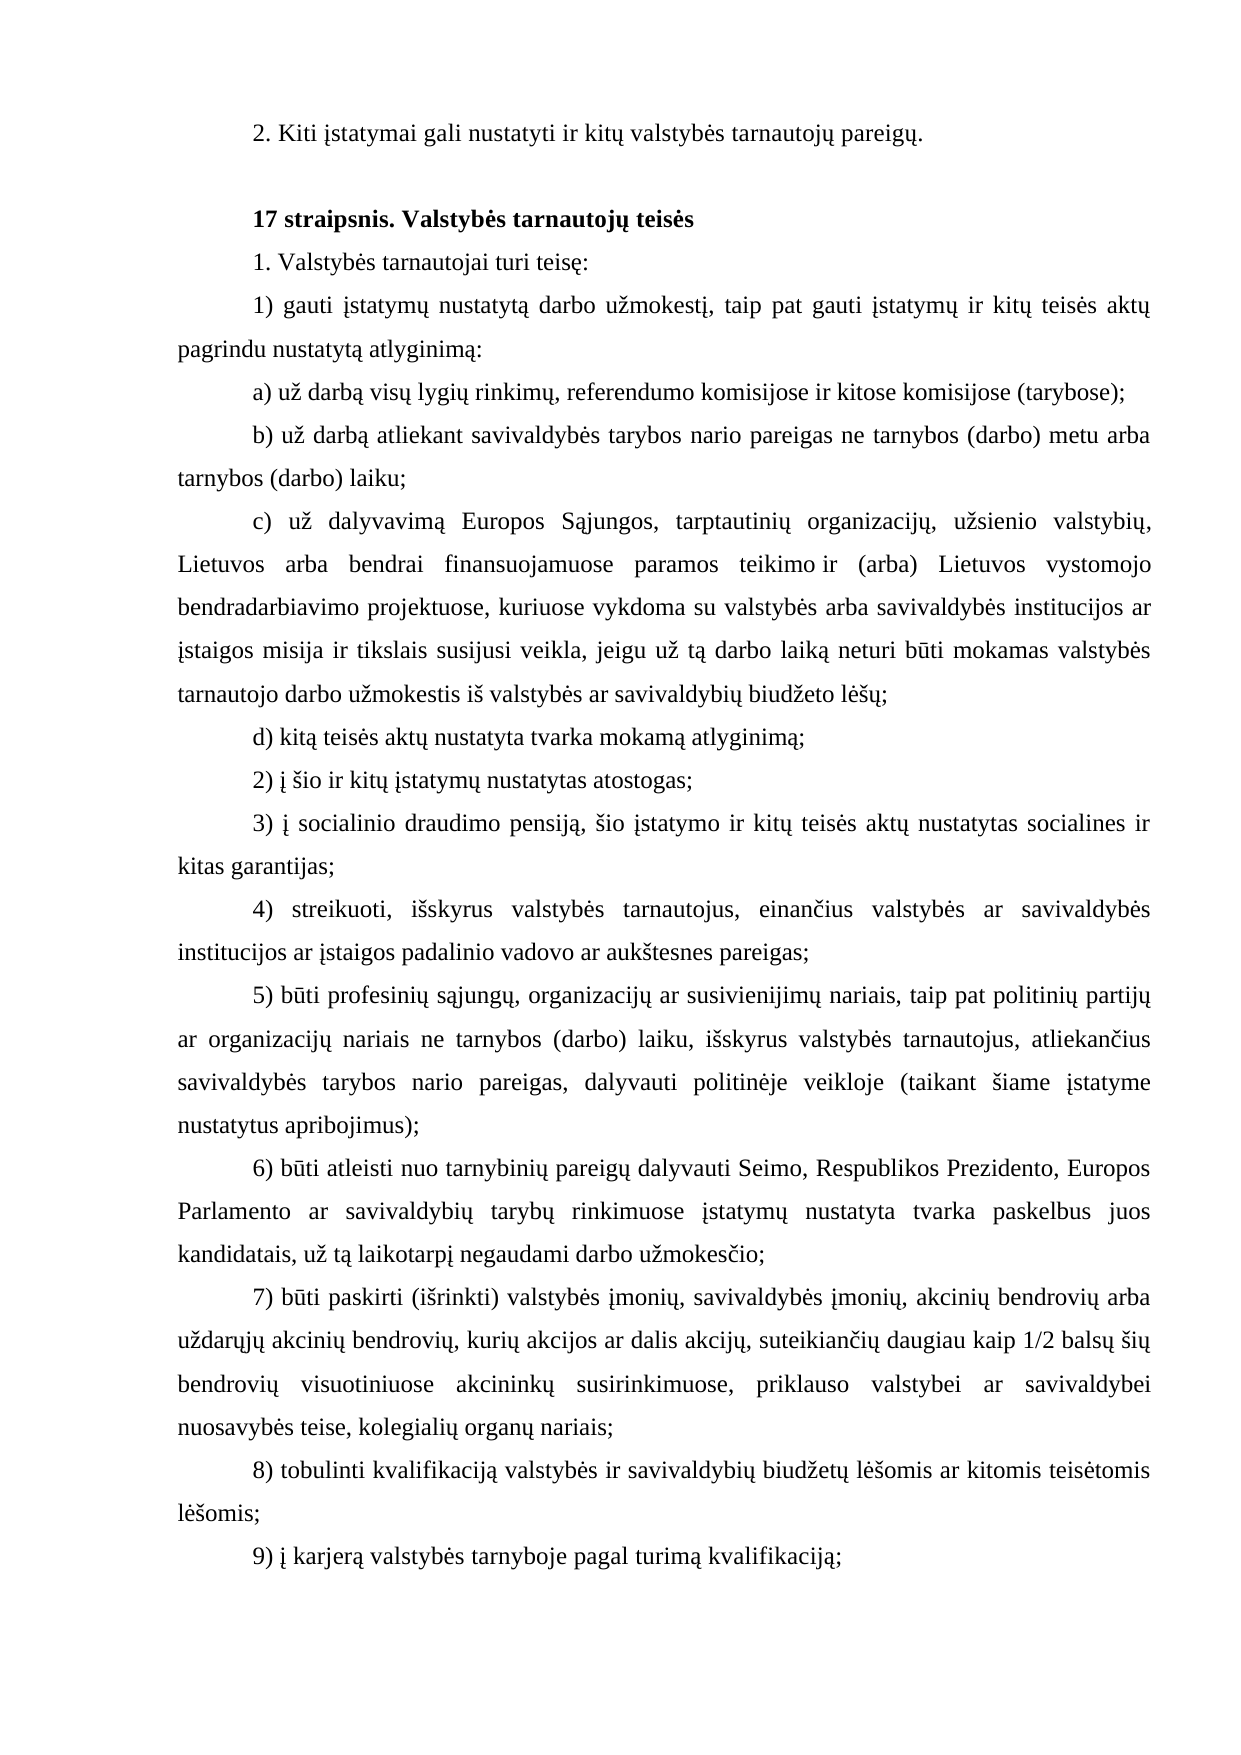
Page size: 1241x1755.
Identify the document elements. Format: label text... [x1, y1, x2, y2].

text 9) į karjerą valstybės tarnyboje pagal turimą kvalifikaciją; [177, 1541, 1152, 1570]
text 17 straipsnis. Valstybės tarnautojų teisės [177, 204, 1152, 233]
text a) už darbą visų lygių rinkimų, referendumo komisijose ir kitose komisijose (tarybose); [177, 377, 1152, 406]
text 5) būti profesinių sąjungų, organizacijų ar susivienijimų nariais, taip pat politinių partijų ar organizacijų nariais ne tarnybos (darbo) laiku, išskyrus valstybės tarnautojus, atliekančius savivaldybės tarybos nario pareigas, dalyvauti politinėje veikloje (taikant šiame įstatyme nustatytus apribojimus); [177, 981, 1152, 1139]
text 8) tobulinti kvalifikaciją valstybės ir savivaldybių biudžetų lėšomis ar kitomis teisėtomis lėšomis; [177, 1455, 1152, 1527]
text d) kitą teisės aktų nustatyta tvarka mokamą atlyginimą; [177, 722, 1152, 751]
text 1) gauti įstatymų nustatytą darbo užmokestį, taip pat gauti įstatymų ir kitų teisės aktų pagrindu nustatytą atlyginimą: [177, 291, 1152, 362]
text 1. Valstybės tarnautojai turi teisę: [177, 247, 1152, 276]
text c) už dalyvavimą Europos Sąjungos, tarptautinių organizacijų, užsienio valstybių, Lietuvos arba bendrai finansuojamuose paramos teikimo ir (arba) Lietuvos vystomojo bendradarbiavimo projektuose, kuriuose vykdoma su valstybės arba savivaldybės institucijos ar įstaigos misija ir tikslais susijusi veikla, jeigu už tą darbo laiką neturi būti mokamas valstybės tarnautojo darbo užmokestis iš valstybės ar savivaldybių biudžeto lėšų; [177, 506, 1152, 707]
text b) už darbą atliekant savivaldybės tarybos nario pareigas ne tarnybos (darbo) metu arba tarnybos (darbo) laiku; [177, 420, 1152, 492]
text 6) būti atleisti nuo tarnybinių pareigų dalyvauti Seimo, Respublikos Prezidento, Europos Parlamento ar savivaldybių tarybų rinkimuose įstatymų nustatyta tvarka paskelbus juos kandidatais, už tą laikotarpį negaudami darbo užmokesčio; [177, 1153, 1152, 1268]
text 7) būti paskirti (išrinkti) valstybės įmonių, savivaldybės įmonių, akcinių bendrovių arba uždarųjų akcinių bendrovių, kurių akcijos ar dalis akcijų, suteikiančių daugiau kaip 1/2 balsų šių bendrovių visuotiniuose akcininkų susirinkimuose, priklauso valstybei ar savivaldybei nuosavybės teise, kolegialių organų nariais; [177, 1282, 1152, 1441]
text 4) streikuoti, išskyrus valstybės tarnautojus, einančius valstybės ar savivaldybės institucijos ar įstaigos padalinio vadovo ar aukštesnes pareigas; [177, 894, 1152, 966]
text 3) į socialinio draudimo pensiją, šio įstatymo ir kitų teisės aktų nustatytas socialines ir kitas garantijas; [177, 808, 1152, 880]
text 2) į šio ir kitų įstatymų nustatytas atostogas; [177, 765, 1152, 794]
text 2. Kiti įstatymai gali nustatyti ir kitų valstybės tarnautojų pareigų. [177, 118, 1152, 147]
